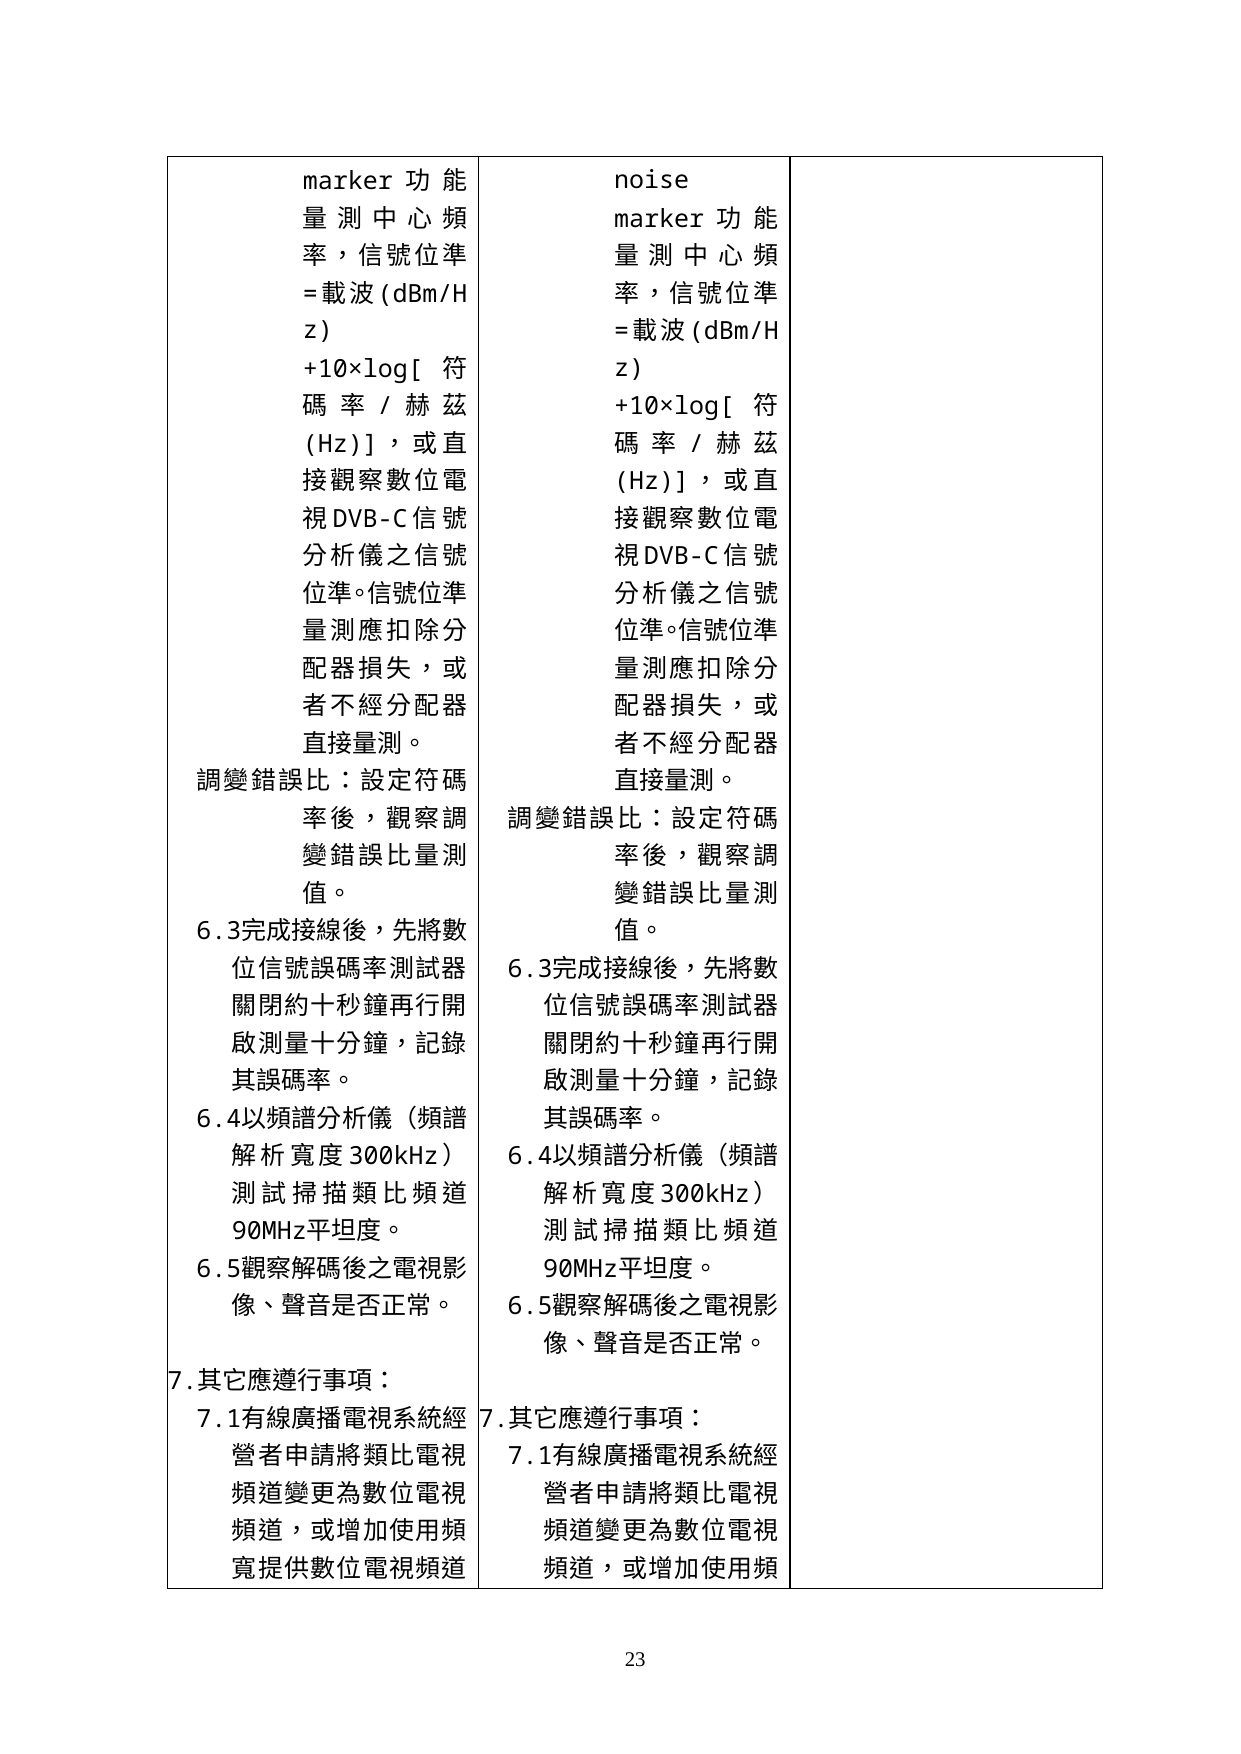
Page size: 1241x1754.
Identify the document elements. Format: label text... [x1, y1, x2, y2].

table_cell [791, 157, 1102, 1588]
table_cell noise marker功能量測中心頻率，信號位準=載波(dBm/Hz)+10×log[符碼率/赫茲(Hz)]，或直接觀察數位電視DVB-C信號分析儀之信號位準。信號位準量測應扣除分配器損失，或者不經分配器直接量測。 調變錯誤比：設定符碼率後，觀察調變錯誤比量測值。 6.3完成接線後，先將數位信號誤碼率測試器關閉約十秒鐘再行開啟測量十分鐘，記錄其誤碼率。 6.4以頻譜分析儀（頻譜解析寬度300kHz）測試掃描類比頻道90MHz平坦度。 6.5觀察解碼後之電視影像、聲音是否正常。 7.其它應遵行事項： 7.1有線廣播電視系統經營者申請將類比電視頻道變更為數位電視頻道，或增加使用頻 [479, 157, 789, 1588]
table_cell marker功能量測中心頻率，信號位準=載波(dBm/Hz)+10×log[符碼率/赫茲(Hz)]，或直接觀察數位電視DVB-C信號分析儀之信號位準。信號位準量測應扣除分配器損失，或者不經分配器直接量測。 調變錯誤比：設定符碼率後，觀察調變錯誤比量測值。 6.3完成接線後，先將數位信號誤碼率測試器關閉約十秒鐘再行開啟測量十分鐘，記錄其誤碼率。 6.4以頻譜分析儀（頻譜解析寬度300kHz）測試掃描類比頻道90MHz平坦度。 6.5觀察解碼後之電視影像、聲音是否正常。 7.其它應遵行事項： 7.1有線廣播電視系統經營者申請將類比電視頻道變更為數位電視頻道，或增加使用頻寬提供數位電視頻道 [168, 157, 478, 1588]
